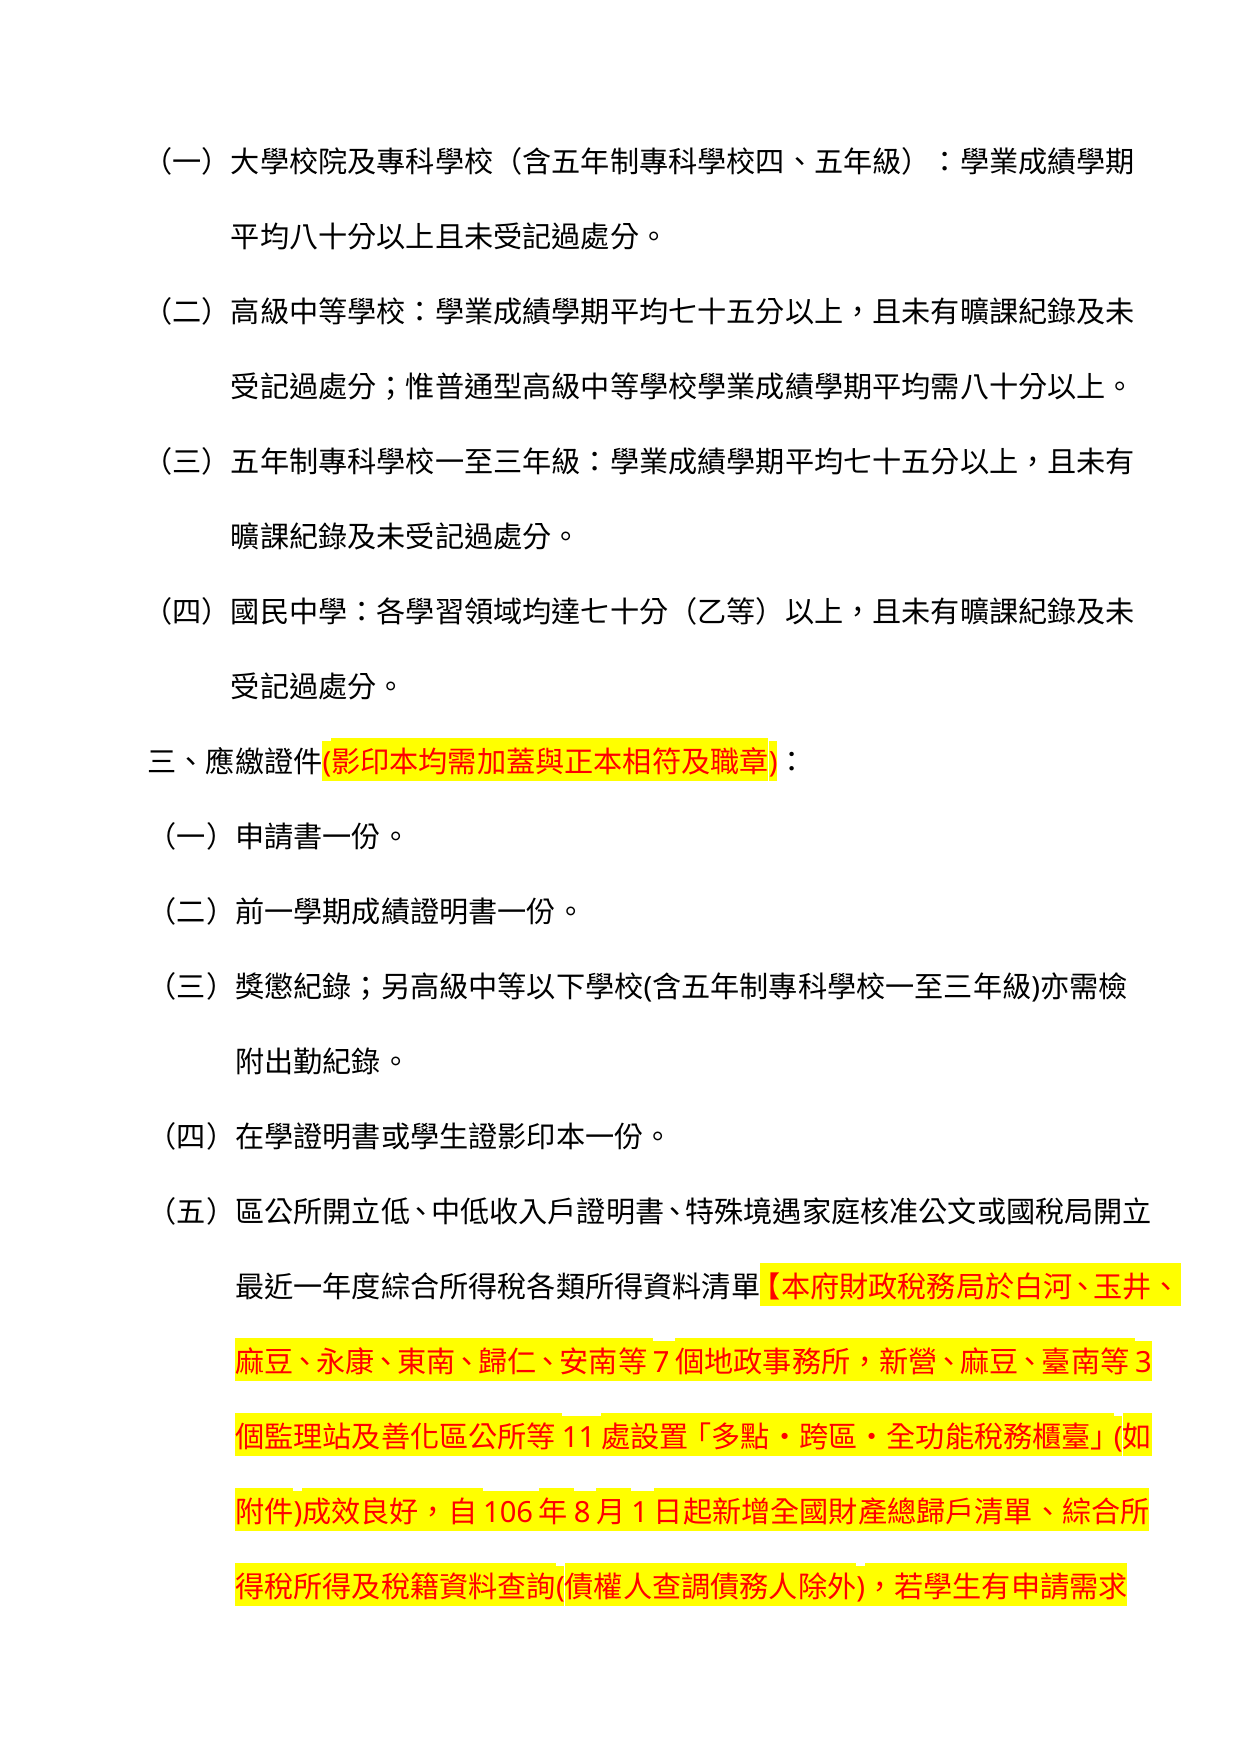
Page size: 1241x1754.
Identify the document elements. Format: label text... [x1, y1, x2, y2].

text 三、應繳證件(影印本均需加蓋與正本相符及職章)： [118, 722, 1152, 797]
text （二）前一學期成績證明書一份。 [147, 872, 1152, 947]
text （三）五年制專科學校一至三年級：學業成績學期平均七十五分以上，且未有曠課紀錄及未受記過處分。 [143, 422, 1152, 572]
text （四）國民中學：各學習領域均達七十分（乙等）以上，且未有曠課紀錄及未受記過處分。 [143, 572, 1152, 722]
text （一）大學校院及專科學校（含五年制專科學校四、五年級）：學業成績學期平均八十分以上且未受記過處分。 [143, 122, 1152, 272]
text （一）申請書一份。 [147, 797, 1152, 872]
text （五）區公所開立低、中低收入戶證明書、特殊境遇家庭核准公文或國稅局開立最近一年度綜合所得稅各類所得資料清單【本府財政稅務局於白河、玉井、麻豆、永康、東南、歸仁、安南等7個地政事務所，新營、麻豆、臺南等3個監理站及善化區公所等11處設置「多點‧跨區‧全功能稅務櫃臺」(如附件)成效良好，自106年8月1日起新增全國財產總歸戶清單、綜合所得稅所得及稅籍資料查詢(債權人查調債務人除外)，若學生有申請需求可就近辦理，請協助宣導此項服務。】一份。 [147, 1172, 1152, 1622]
text （三）獎懲紀錄；另高級中等以下學校(含五年制專科學校一至三年級)亦需檢附出勤紀錄。 [147, 947, 1152, 1097]
text （四）在學證明書或學生證影印本一份。 [147, 1097, 1152, 1172]
text （二）高級中等學校：學業成績學期平均七十五分以上，且未有曠課紀錄及未受記過處分；惟普通型高級中等學校學業成績學期平均需八十分以上。 [143, 272, 1152, 422]
